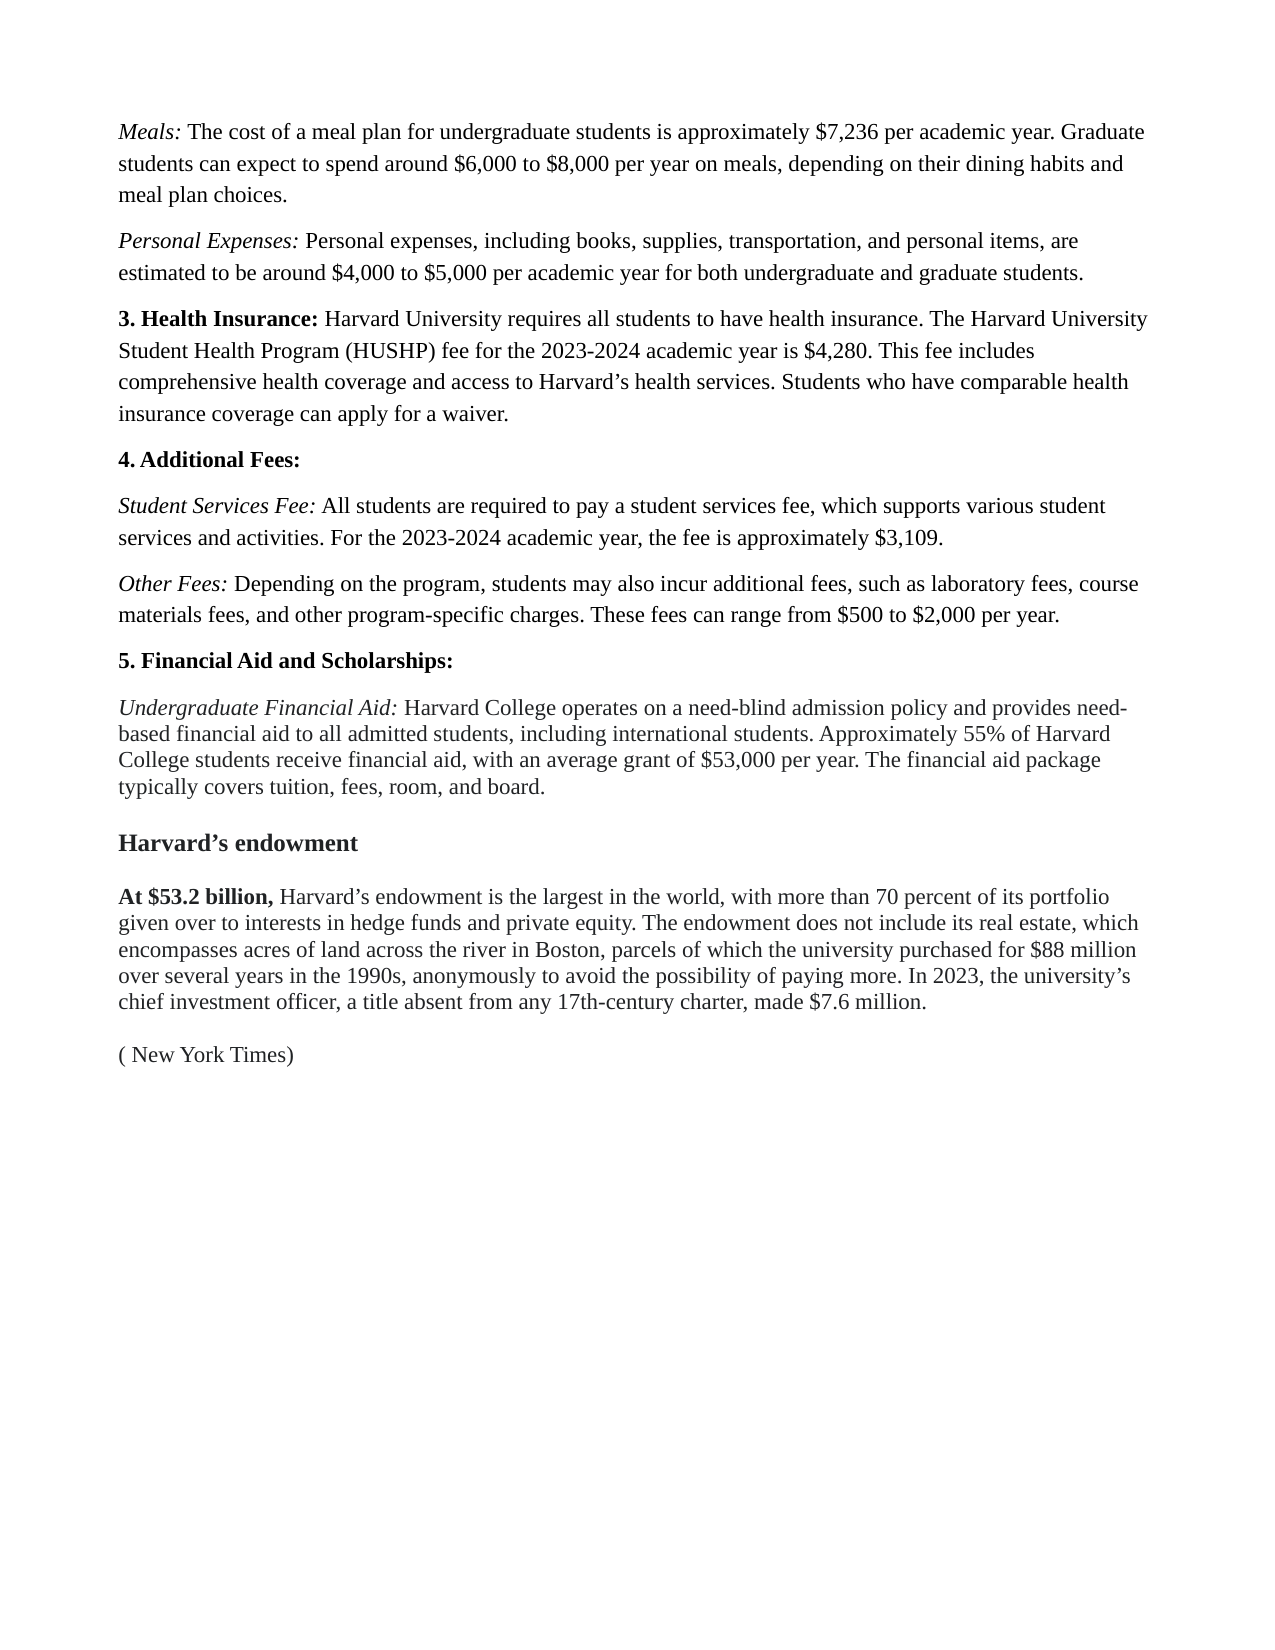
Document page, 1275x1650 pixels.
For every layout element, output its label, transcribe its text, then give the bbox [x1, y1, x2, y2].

text ( New York Times) [118, 1041, 1157, 1067]
text Meals: The cost of a meal plan for undergraduate students is approximately $7,236 per academic year. Graduate students can expect to spend around $6,000 to $8,000 per year on meals, depending on their dining habits and meal plan choices. [118, 118, 1157, 208]
text Student Services Fee: All students are required to pay a student services fee, which supports various student services and activities. For the 2023-2024 academic year, the fee is approximately $3,109. [118, 492, 1157, 550]
text Undergraduate Financial Aid: Harvard College operates on a need-blind admission policy and provides need-based financial aid to all admitted students, including international students. Approximately 55% of Harvard College students receive financial aid, with an average grant of $53,000 per year. The financial aid package typically covers tuition, fees, room, and board. [118, 694, 1157, 799]
text At $53.2 billion, Harvard’s endowment is the largest in the world, with more than 70 percent of its portfolio given over to interests in hedge funds and private equity. The endowment does not include its real estate, which encompasses acres of land across the river in Boston, parcels of which the university purchased for $88 million over several years in the 1990s, anonymously to avoid the possibility of paying more. In 2023, the university’s chief investment officer, a title absent from any 17th-century charter, made $7.6 million. [118, 883, 1157, 1015]
text 4. Additional Fees: [118, 446, 1157, 472]
text 5. Financial Aid and Scholarships: [118, 647, 1157, 674]
text Other Fees: Depending on the program, students may also incur additional fees, such as laboratory fees, course materials fees, and other program-specific charges. These fees can range from $500 to $2,000 per year. [118, 570, 1157, 628]
text Harvard’s endowment [118, 828, 1157, 857]
text Personal Expenses: Personal expenses, including books, supplies, transportation, and personal items, are estimated to be around $4,000 to $5,000 per academic year for both undergraduate and graduate students. [118, 227, 1157, 285]
text 3. Health Insurance: Harvard University requires all students to have health insurance. The Harvard University Student Health Program (HUSHP) fee for the 2023-2024 academic year is $4,280. This fee includes comprehensive health coverage and access to Harvard’s health services. Students who have comparable health insurance coverage can apply for a waiver. [118, 305, 1157, 426]
